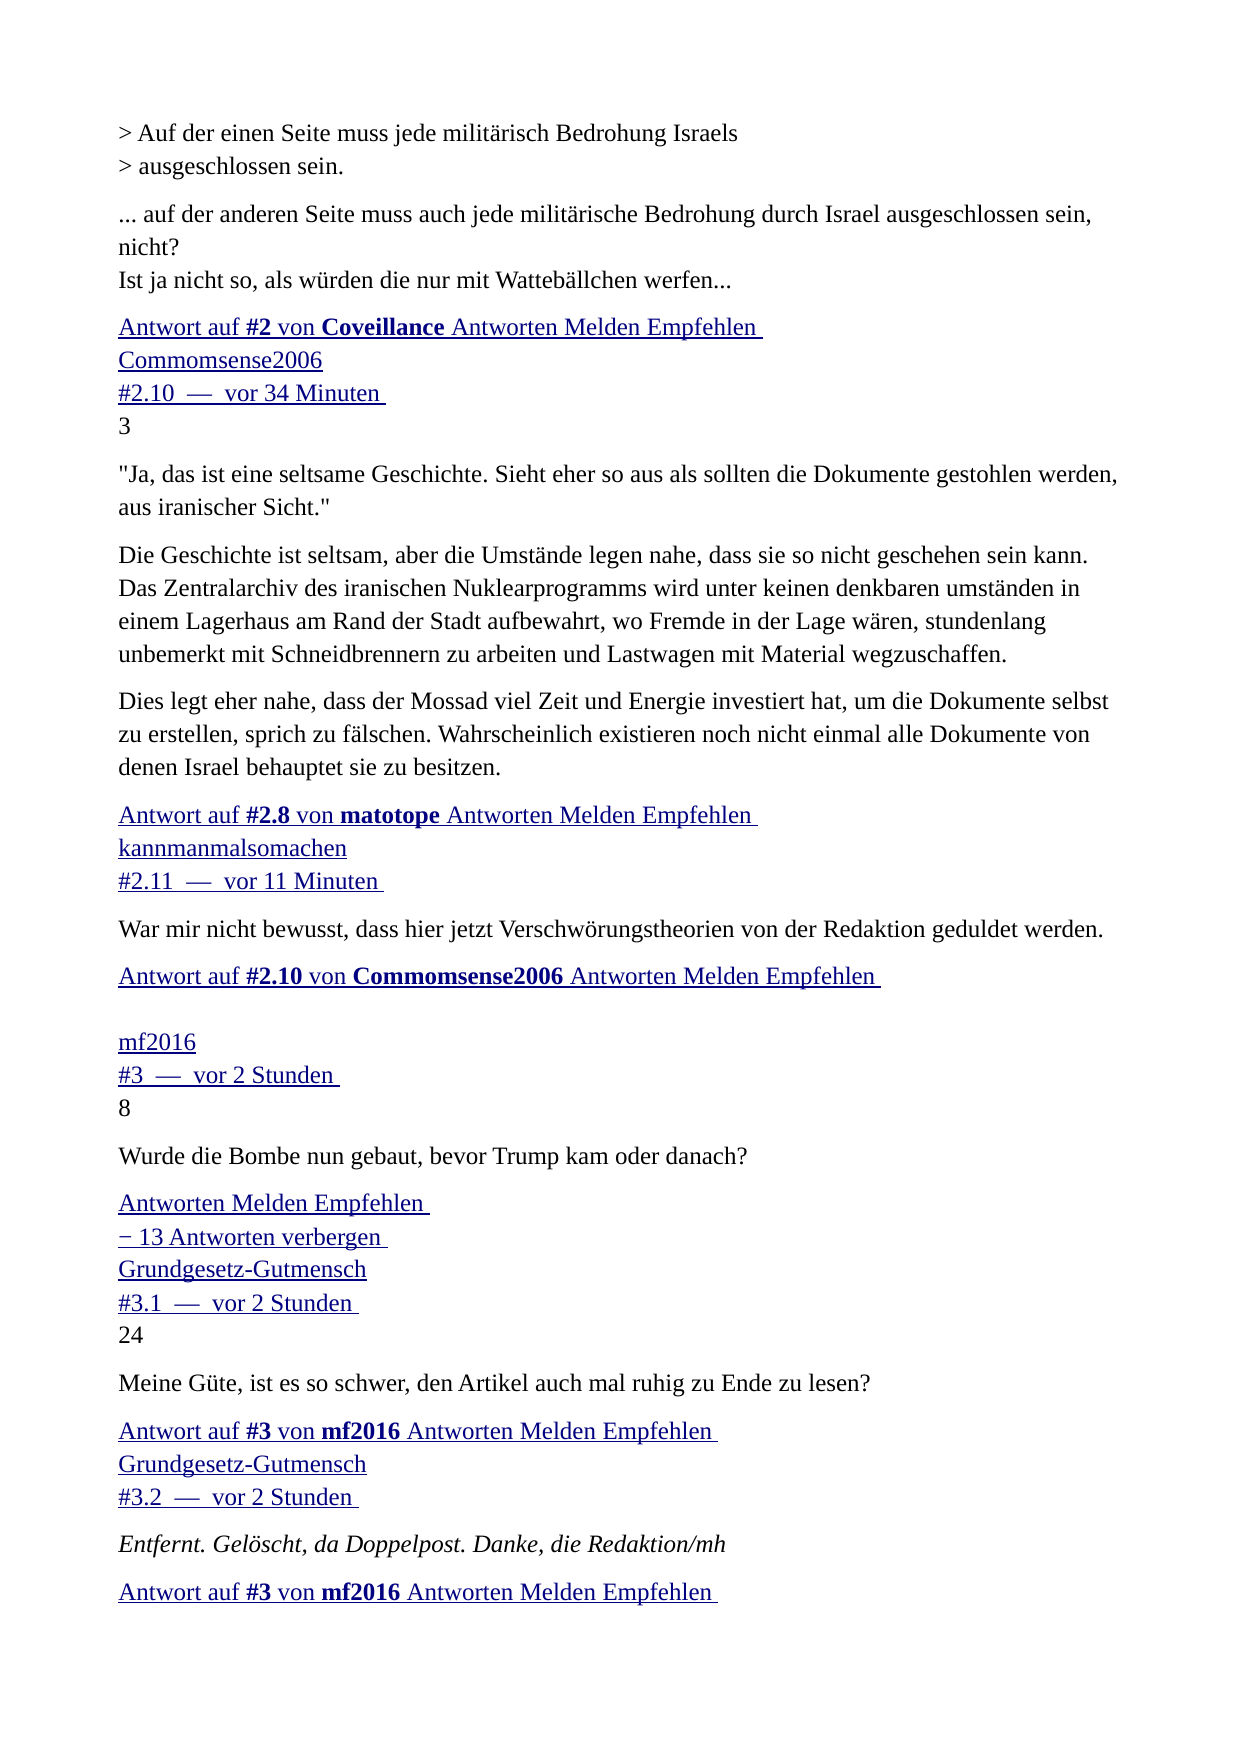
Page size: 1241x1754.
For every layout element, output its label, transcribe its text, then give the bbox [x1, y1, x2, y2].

text Antwort auf #3 von mf2016 Antworten Melden Empfehlen [118, 1577, 1122, 1606]
text #3 — vor 2 Stunden [118, 1060, 1122, 1089]
text Meine Güte, ist es so schwer, den Artikel auch mal ruhig zu Ende zu lesen? [118, 1368, 1122, 1397]
text #2.11 — vor 11 Minuten [118, 866, 1122, 895]
text mf2016 [118, 1027, 1122, 1056]
text 24 [118, 1321, 1122, 1349]
text #3.1 — vor 2 Stunden [118, 1288, 1122, 1316]
text Grundgesetz-Gutmensch [118, 1254, 1122, 1283]
text Antworten Melden Empfehlen [118, 1188, 1122, 1217]
text #3.2 — vor 2 Stunden [118, 1482, 1122, 1511]
text Dies legt eher nahe, dass der Mossad viel Zeit und Energie investiert hat, um die Dokumente selbst zu erstellen, sprich zu fälschen. Wahrscheinlich existieren noch nicht einmal alle Dokumente von denen Israel behauptet sie zu besitzen. [118, 686, 1122, 781]
text 8 [118, 1093, 1122, 1122]
text 3 [118, 411, 1122, 440]
text Commomsense2006 [118, 345, 1122, 374]
text Grundgesetz-Gutmensch [118, 1449, 1122, 1478]
text Antwort auf #3 von mf2016 Antworten Melden Empfehlen [118, 1416, 1122, 1444]
text Antwort auf #2 von Coveillance Antworten Melden Empfehlen [118, 312, 1122, 341]
text Entfernt. Gelöscht, da Doppelpost. Danke, die Redaktion/mh [118, 1529, 1122, 1558]
text > Auf der einen Seite muss jede militärisch Bedrohung Israels > ausgeschlossen sein. [118, 118, 1122, 180]
text "Ja, das ist eine seltsame Geschichte. Sieht eher so aus als sollten die Dokumente gestohlen werden, aus iranischer Sicht." [118, 459, 1122, 521]
text − 13 Antworten verbergen [118, 1222, 1122, 1250]
text Wurde die Bombe nun gebaut, bevor Trump kam oder danach? [118, 1141, 1122, 1170]
text Antwort auf #2.8 von matotope Antworten Melden Empfehlen [118, 800, 1122, 829]
text War mir nicht bewusst, dass hier jetzt Verschwörungstheorien von der Redaktion geduldet werden. [118, 914, 1122, 942]
text #2.10 — vor 34 Minuten [118, 378, 1122, 407]
text Antwort auf #2.10 von Commomsense2006 Antworten Melden Empfehlen [118, 961, 1122, 990]
text Die Geschichte ist seltsam, aber die Umstände legen nahe, dass sie so nicht geschehen sein kann. Das Zentralarchiv des iranischen Nuklearprogramms wird unter keinen denkbaren umständen in einem Lagerhaus am Rand der Stadt aufbewahrt, wo Fremde in der Lage wären, stundenlang unbemerkt mit Schneidbrennern zu arbeiten und Lastwagen mit Material wegzuschaffen. [118, 540, 1122, 667]
text ... auf der anderen Seite muss auch jede militärische Bedrohung durch Israel ausgeschlossen sein, nicht? Ist ja nicht so, als würden die nur mit Wattebällchen werfen... [118, 199, 1122, 293]
text kannmanmalsomachen [118, 833, 1122, 862]
